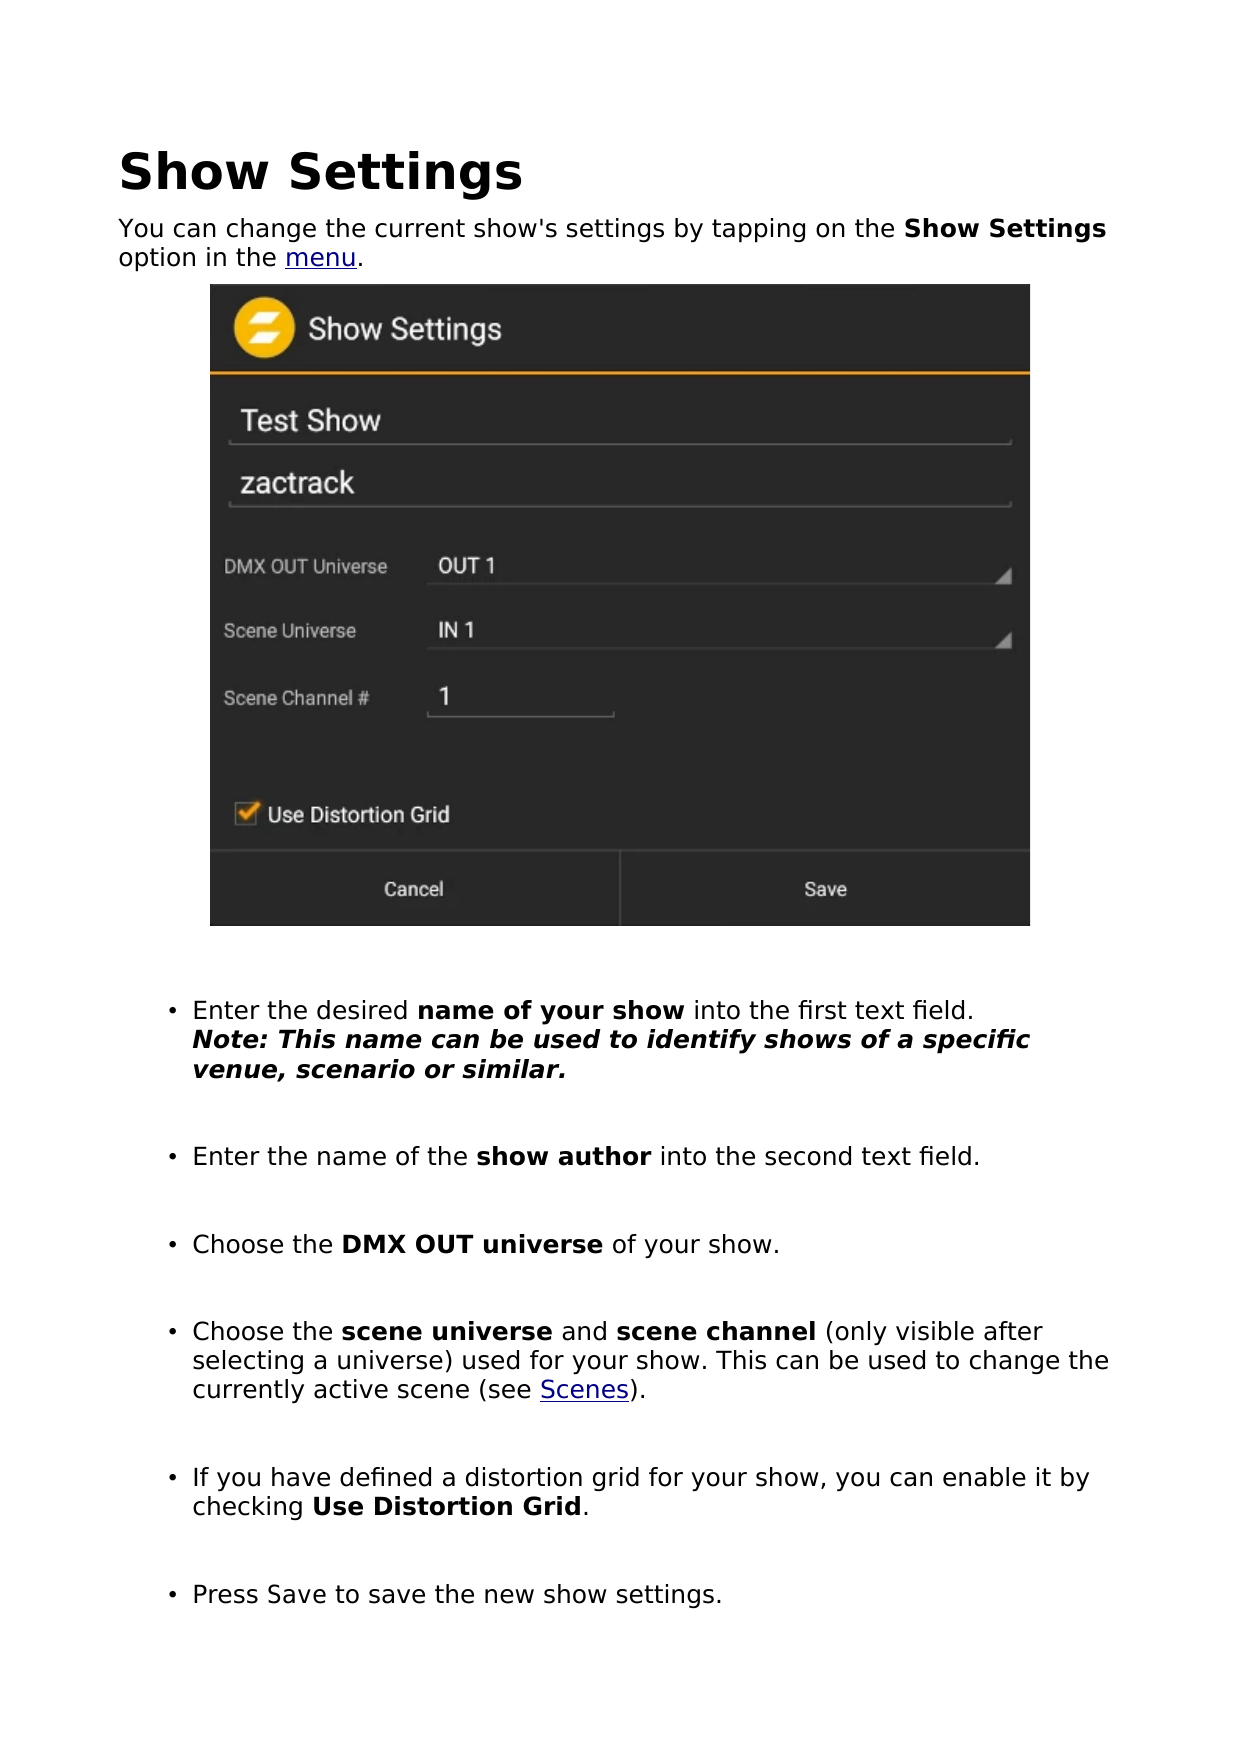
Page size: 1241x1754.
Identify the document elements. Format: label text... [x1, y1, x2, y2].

list Choose the scene universe and scene channel (only visible after selecting a universe) used for your show. This can be used to change the currently active scene (see Scenes). [177, 1317, 1122, 1463]
list Enter the name of the show author into the second text field. [177, 1142, 1122, 1230]
list Press Save to save the new show settings. [177, 1580, 1122, 1609]
list Enter the desired name of your show into the first text field. Note: This name can be used to identify shows of a specific venue, scenario or similar. [177, 996, 1122, 1142]
picture [210, 284, 1031, 926]
list Choose the DMX OUT universe of your show. [177, 1230, 1122, 1317]
subtitle Show Settings [118, 143, 1122, 201]
list If you have defined a distortion grid for your show, you can enable it by checking Use Distortion Grid. [177, 1463, 1122, 1580]
text You can change the current show's settings by tapping on the Show Settings option in the menu. [118, 214, 1122, 272]
